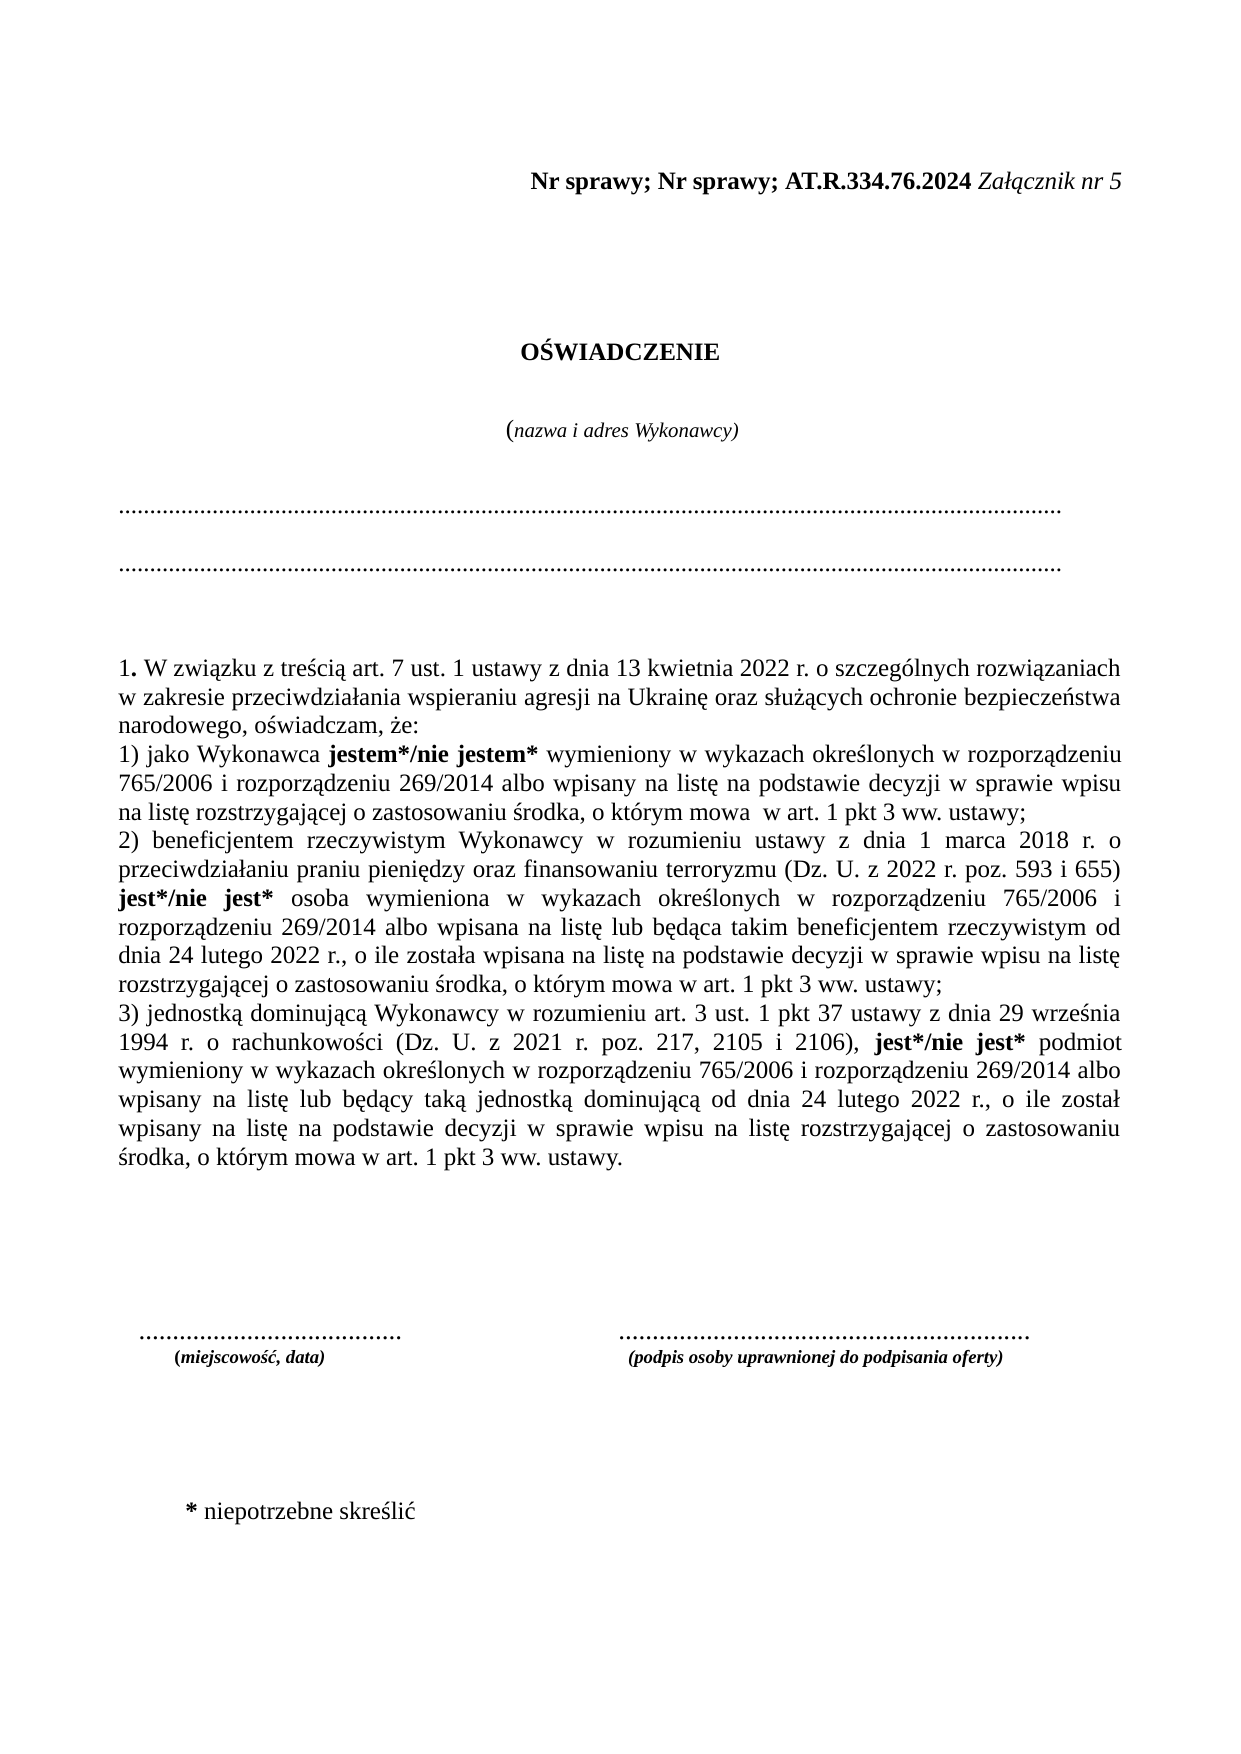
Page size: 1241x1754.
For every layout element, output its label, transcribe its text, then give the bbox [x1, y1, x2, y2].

text ....................................................................................................................................................... [118, 491, 1122, 519]
text ....................................................................................................................................................... [118, 548, 1122, 577]
list * niepotrzebne skreślić [185, 1496, 1122, 1525]
text 2) beneficjentem rzeczywistym Wykonawcy w rozumieniu ustawy z dnia 1 marca 2018 r. o przeciwdziałaniu praniu pieniędzy oraz finansowaniu terroryzmu (Dz. U. z 2022 r. poz. 593 i 655) jest*/nie jest* osoba wymieniona w wykazach określonych w rozporządzeniu 765/2006 i rozporządzeniu 269/2014 albo wpisana na listę lub będąca takim beneficjentem rzeczywistym od dnia 24 lutego 2022 r., o ile została wpisana na listę na podstawie decyzji w sprawie wpisu na listę rozstrzygającej o zastosowaniu środka, o którym mowa w art. 1 pkt 3 ww. ustawy; [118, 826, 1122, 998]
text (nazwa i adres Wykonawcy) [118, 414, 1122, 442]
text 1) jako Wykonawca jestem*/nie jestem* wymieniony w wykazach określonych w rozporządzeniu 765/2006 i rozporządzeniu 269/2014 albo wpisany na listę na podstawie decyzji w sprawie wpisu na listę rozstrzygającej o zastosowaniu środka, o którym mowa w art. 1 pkt 3 ww. ustawy; [118, 739, 1122, 826]
text Nr sprawy; Nr sprawy; AT.R.334.76.2024 Załącznik nr 5 [118, 166, 1122, 194]
text 1. W związku z treścią art. 7 ust. 1 ustawy z dnia 13 kwietnia 2022 r. o szczególnych rozwiązaniach w zakresie przeciwdziałania wspieraniu agresji na Ukrainę oraz służących ochronie bezpieczeństwa narodowego, oświadczam, że: [118, 653, 1122, 739]
text ....................................... ............................................................. [118, 1314, 1122, 1346]
text (miejscowość, data) (podpis osoby uprawnionej do podpisania oferty) [118, 1346, 1122, 1367]
text 3) jednostką dominującą Wykonawcy w rozumieniu art. 3 ust. 1 pkt 37 ustawy z dnia 29 września 1994 r. o rachunkowości (Dz. U. z 2021 r. poz. 217, 2105 i 2106), jest*/nie jest* podmiot wymieniony w wykazach określonych w rozporządzeniu 765/2006 i rozporządzeniu 269/2014 albo wpisany na listę lub będący taką jednostką dominującą od dnia 24 lutego 2022 r., o ile został wpisany na listę na podstawie decyzji w sprawie wpisu na listę rozstrzygającej o zastosowaniu środka, o którym mowa w art. 1 pkt 3 ww. ustawy. [118, 998, 1122, 1171]
text OŚWIADCZENIE [118, 337, 1122, 366]
